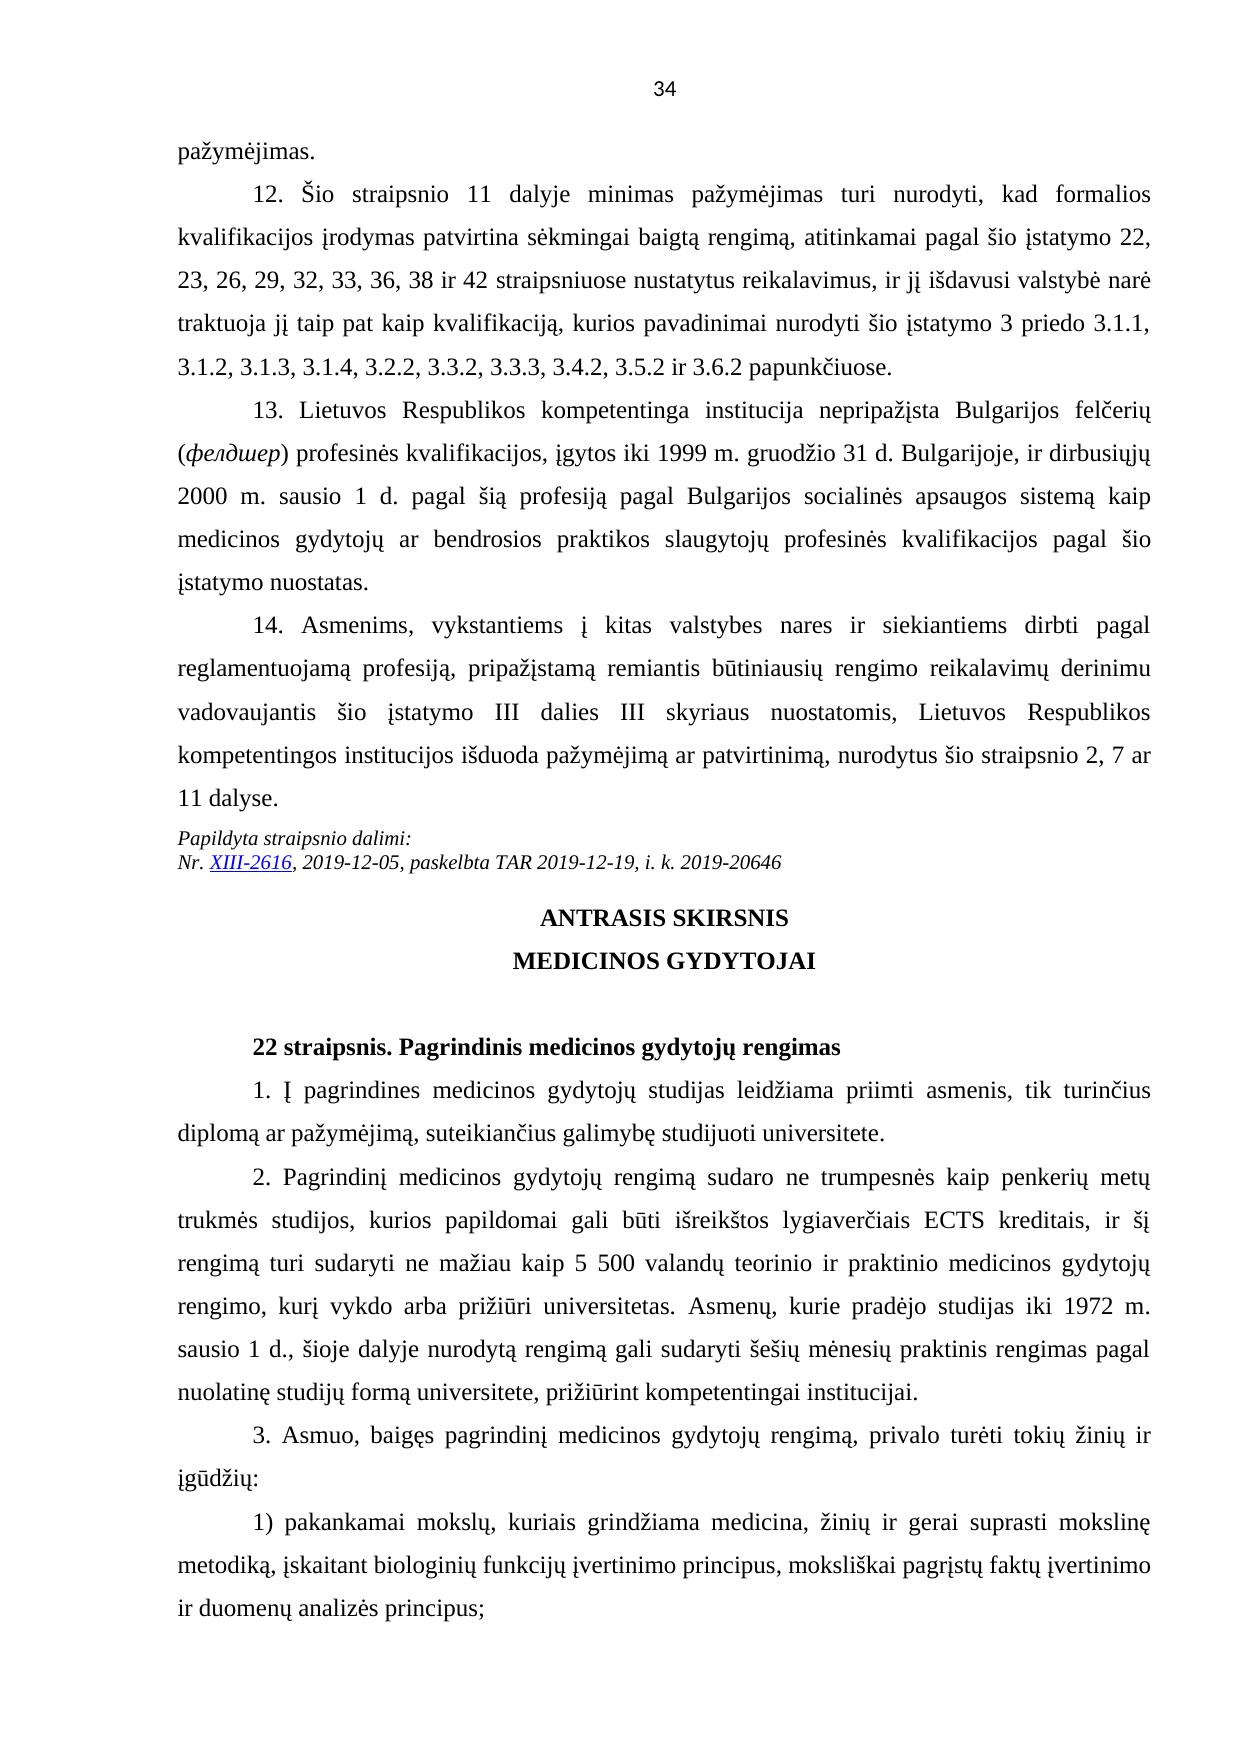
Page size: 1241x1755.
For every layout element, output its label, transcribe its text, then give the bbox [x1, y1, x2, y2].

text 3. Asmuo, baigęs pagrindinį medicinos gydytojų rengimą, privalo turėti tokių žinių ir įgūdžių: [177, 1420, 1152, 1492]
text 22 straipsnis. Pagrindinis medicinos gydytojų rengimas [177, 1032, 1152, 1061]
text 14. Asmenims, vykstantiems į kitas valstybes nares ir siekiantiems dirbti pagal reglamentuojamą profesiją, pripažįstamą remiantis būtiniausių rengimo reikalavimų derinimu vadovaujantis šio įstatymo III dalies III skyriaus nuostatomis, Lietuvos Respublikos kompetentingos institucijos išduoda pažymėjimą ar patvirtinimą, nurodytus šio straipsnio 2, 7 ar 11 dalyse. [177, 610, 1152, 812]
text MEDICINOS GYDYTOJAI [177, 946, 1152, 975]
text 2. Pagrindinį medicinos gydytojų rengimą sudaro ne trumpesnės kaip penkerių metų trukmės studijos, kurios papildomai gali būti išreikštos lygiaverčiais ECTS kreditais, ir šį rengimą turi sudaryti ne mažiau kaip 5 500 valandų teorinio ir praktinio medicinos gydytojų rengimo, kurį vykdo arba prižiūri universitetas. Asmenų, kurie pradėjo studijas iki 1972 m. sausio 1 d., šioje dalyje nurodytą rengimą gali sudaryti šešių mėnesių praktinis rengimas pagal nuolatinę studijų formą universitete, prižiūrint kompetentingai institucijai. [177, 1162, 1152, 1406]
text Nr. XIII-2616, 2019-12-05, paskelbta TAR 2019-12-19, i. k. 2019-20646 [177, 850, 1152, 874]
text 1. Į pagrindines medicinos gydytojų studijas leidžiama priimti asmenis, tik turinčius diplomą ar pažymėjimą, suteikiančius galimybę studijuoti universitete. [177, 1075, 1152, 1147]
text ANTRASIS SKIRSNIS [177, 903, 1152, 932]
text 12. Šio straipsnio 11 dalyje minimas pažymėjimas turi nurodyti, kad formalios kvalifikacijos įrodymas patvirtina sėkmingai baigtą rengimą, atitinkamai pagal šio įstatymo 22, 23, 26, 29, 32, 33, 36, 38 ir 42 straipsniuose nustatytus reikalavimus, ir jį išdavusi valstybė narė traktuoja jį taip pat kaip kvalifikaciją, kurios pavadinimai nurodyti šio įstatymo 3 priedo 3.1.1, 3.1.2, 3.1.3, 3.1.4, 3.2.2, 3.3.2, 3.3.3, 3.4.2, 3.5.2 ir 3.6.2 papunkčiuose. [177, 179, 1152, 380]
text Papildyta straipsnio dalimi: [177, 826, 1152, 850]
text 13. Lietuvos Respublikos kompetentinga institucija nepripažįsta Bulgarijos felčerių (фелдшер) profesinės kvalifikacijos, įgytos iki 1999 m. gruodžio 31 d. Bulgarijoje, ir dirbusiųjų 2000 m. sausio 1 d. pagal šią profesiją pagal Bulgarijos socialinės apsaugos sistemą kaip medicinos gydytojų ar bendrosios praktikos slaugytojų profesinės kvalifikacijos pagal šio įstatymo nuostatas. [177, 395, 1152, 596]
text 1) pakankamai mokslų, kuriais grindžiama medicina, žinių ir gerai suprasti mokslinę metodiką, įskaitant biologinių funkcijų įvertinimo principus, moksliškai pagrįstų faktų įvertinimo ir duomenų analizės principus; [177, 1507, 1152, 1622]
text pažymėjimas. [177, 136, 1152, 165]
